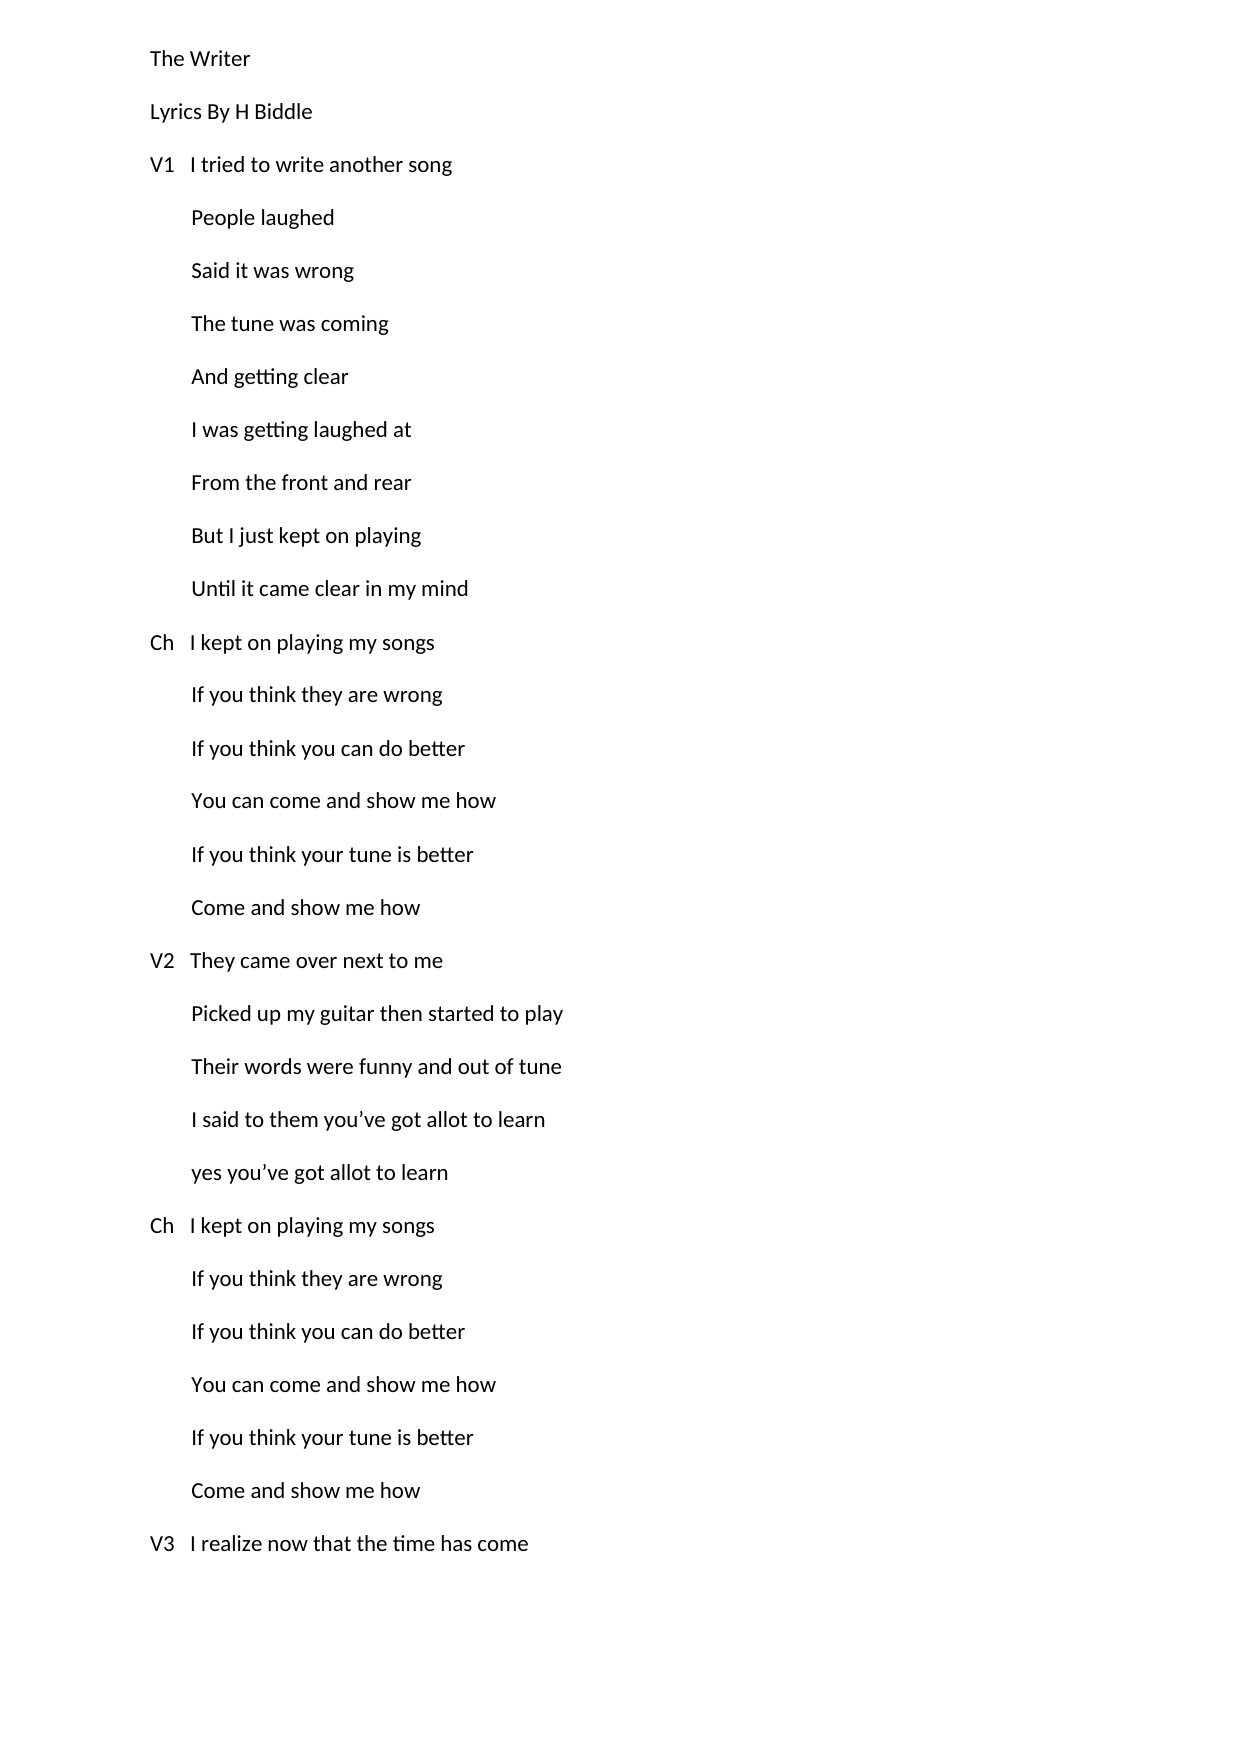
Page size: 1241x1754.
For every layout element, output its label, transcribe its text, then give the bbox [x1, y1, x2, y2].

text V2 They came over next to me [150, 946, 1090, 974]
text Until it came clear in my mind [150, 574, 1090, 603]
text Their words were funny and out of tune [150, 1052, 1090, 1080]
text Ch I kept on playing my songs [150, 628, 1090, 656]
text Lyrics By H Biddle [150, 97, 1090, 125]
text I said to them you’ve got allot to learn [150, 1105, 1090, 1133]
text Said it was wrong [150, 256, 1090, 284]
text But I just kept on playing [150, 522, 1090, 549]
text Come and show me how [150, 1476, 1090, 1504]
text If you think you can do better [150, 1317, 1090, 1345]
text I was getting laughed at [150, 416, 1090, 443]
text If you think they are wrong [150, 681, 1090, 709]
text Picked up my guitar then started to play [150, 999, 1090, 1027]
text From the front and rear [150, 468, 1090, 497]
text You can come and show me how [150, 1370, 1090, 1398]
text yes you’ve got allot to learn [150, 1158, 1090, 1186]
text If you think your tune is better [150, 840, 1090, 868]
text Ch I kept on playing my songs [150, 1211, 1090, 1239]
text Come and show me how [150, 893, 1090, 921]
text You can come and show me how [150, 787, 1090, 815]
text If you think they are wrong [150, 1264, 1090, 1292]
text And getting clear [150, 362, 1090, 391]
text The Writer [150, 44, 1090, 72]
text The tune was coming [150, 309, 1090, 337]
text V3 I realize now that the time has come [150, 1529, 1090, 1557]
text People laughed [150, 203, 1090, 231]
text V1 I tried to write another song [150, 150, 1090, 178]
text If you think your tune is better [150, 1423, 1090, 1451]
text If you think you can do better [150, 734, 1090, 762]
